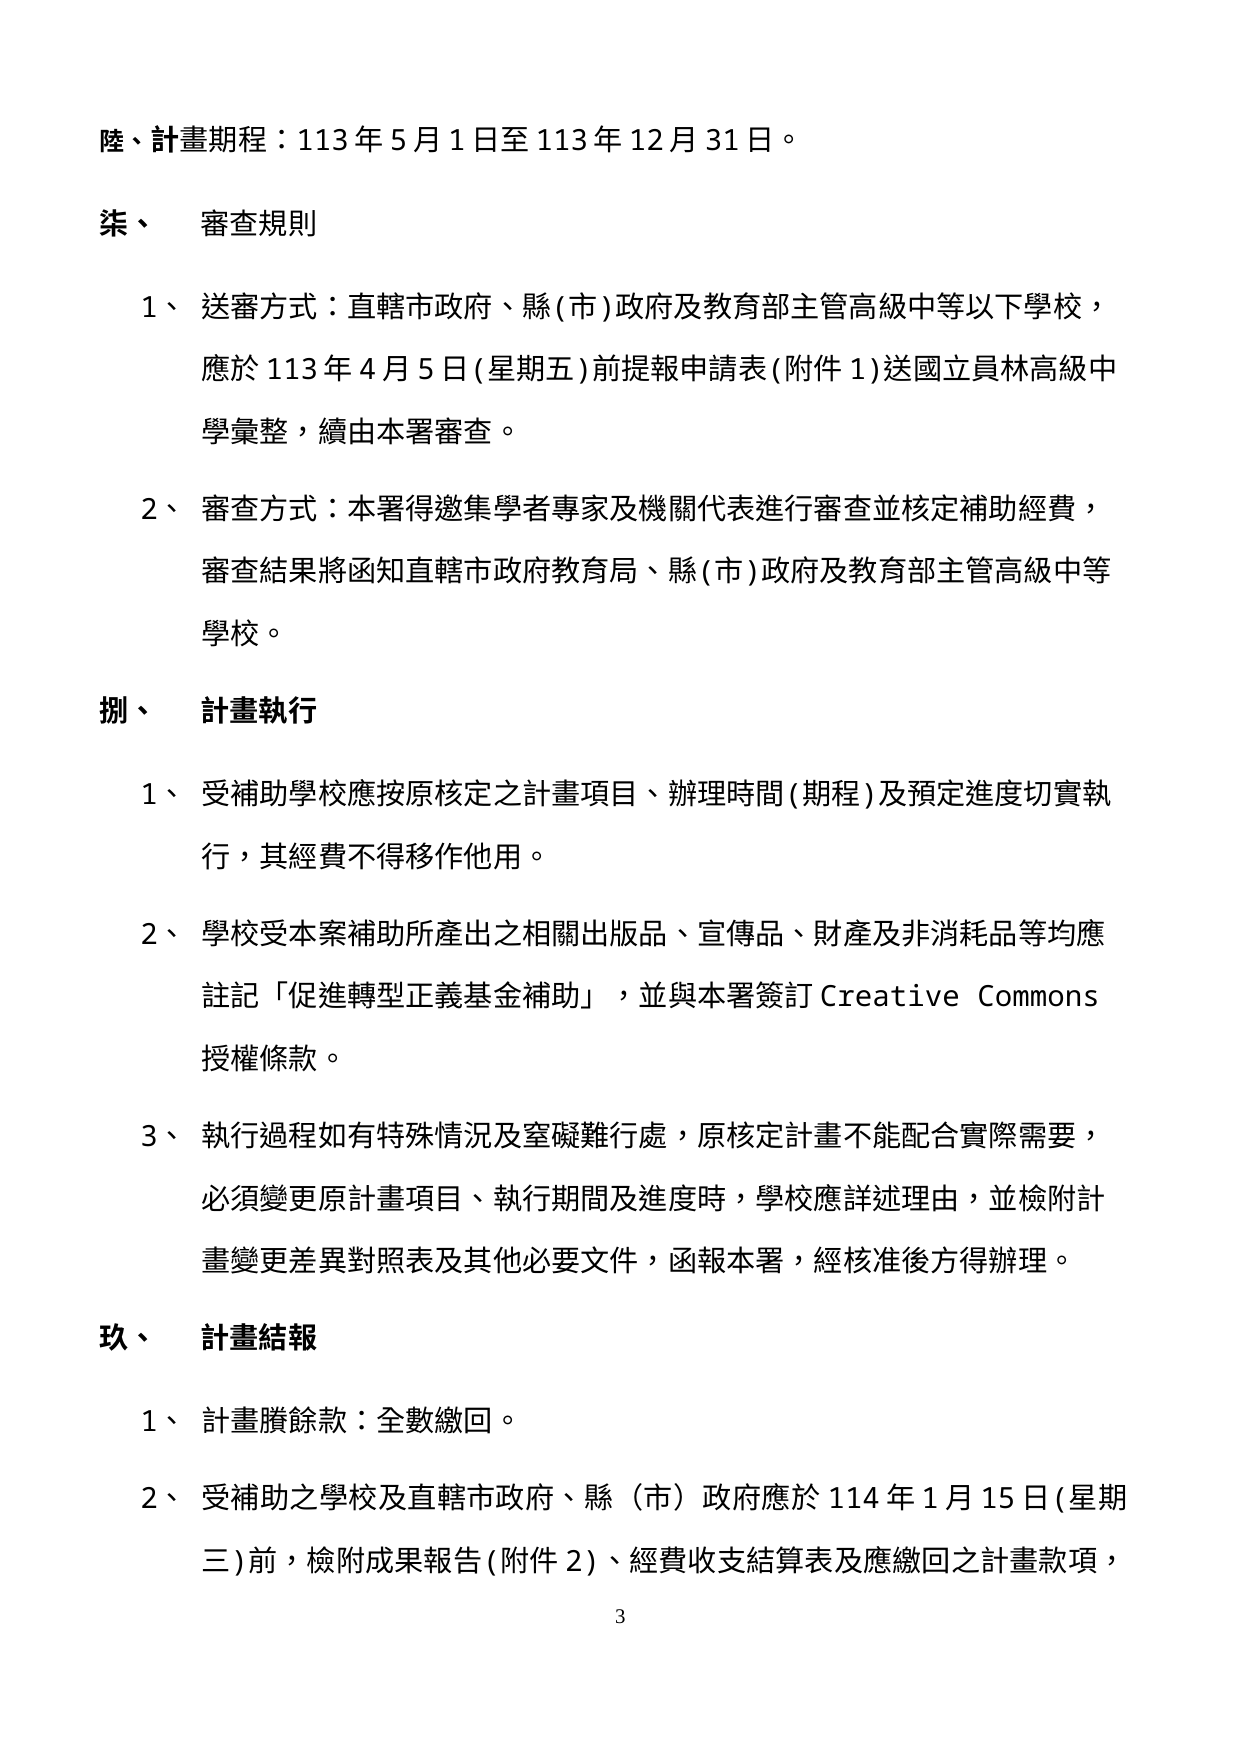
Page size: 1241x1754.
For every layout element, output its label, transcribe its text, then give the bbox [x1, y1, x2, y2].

list 審查方式：本署得邀集學者專家及機關代表進行審查並核定補助經費，審查結果將函知直轄市政府教育局、縣(市)政府及教育部主管高級中等學校。 [140, 465, 1128, 653]
list 計畫賸餘款：全數繳回。 [140, 1378, 1128, 1440]
list 計畫期程：113年5月1日至113年12月31日。 [99, 96, 1128, 159]
list 執行過程如有特殊情況及窒礙難行處，原核定計畫不能配合實際需要，必須變更原計畫項目、執行期間及進度時，學校應詳述理由，並檢附計畫變更差異對照表及其他必要文件，函報本署，經核准後方得辦理。 [140, 1092, 1128, 1280]
list 受補助之學校及直轄市政府、縣（市）政府應於114年1月15日(星期三)前，檢附成果報告(附件2)、經費收支結算表及應繳回之計畫款項， [140, 1455, 1128, 1580]
list 學校受本案補助所產出之相關出版品、宣傳品、財產及非消耗品等均應註記「促進轉型正義基金補助」，並與本署簽訂Creative Commons授權條款。 [140, 890, 1128, 1078]
list 受補助學校應按原核定之計畫項目、辦理時間(期程)及預定進度切實執行，其經費不得移作他用。 [140, 751, 1128, 876]
list 計畫結報 [99, 1294, 1128, 1357]
list 審查規則 [99, 180, 1128, 242]
list 計畫執行 [99, 667, 1128, 730]
list 送審方式：直轄市政府、縣(市)政府及教育部主管高級中等以下學校，應於113年4月5日(星期五)前提報申請表(附件1)送國立員林高級中學彙整，續由本署審查。 [140, 263, 1128, 451]
